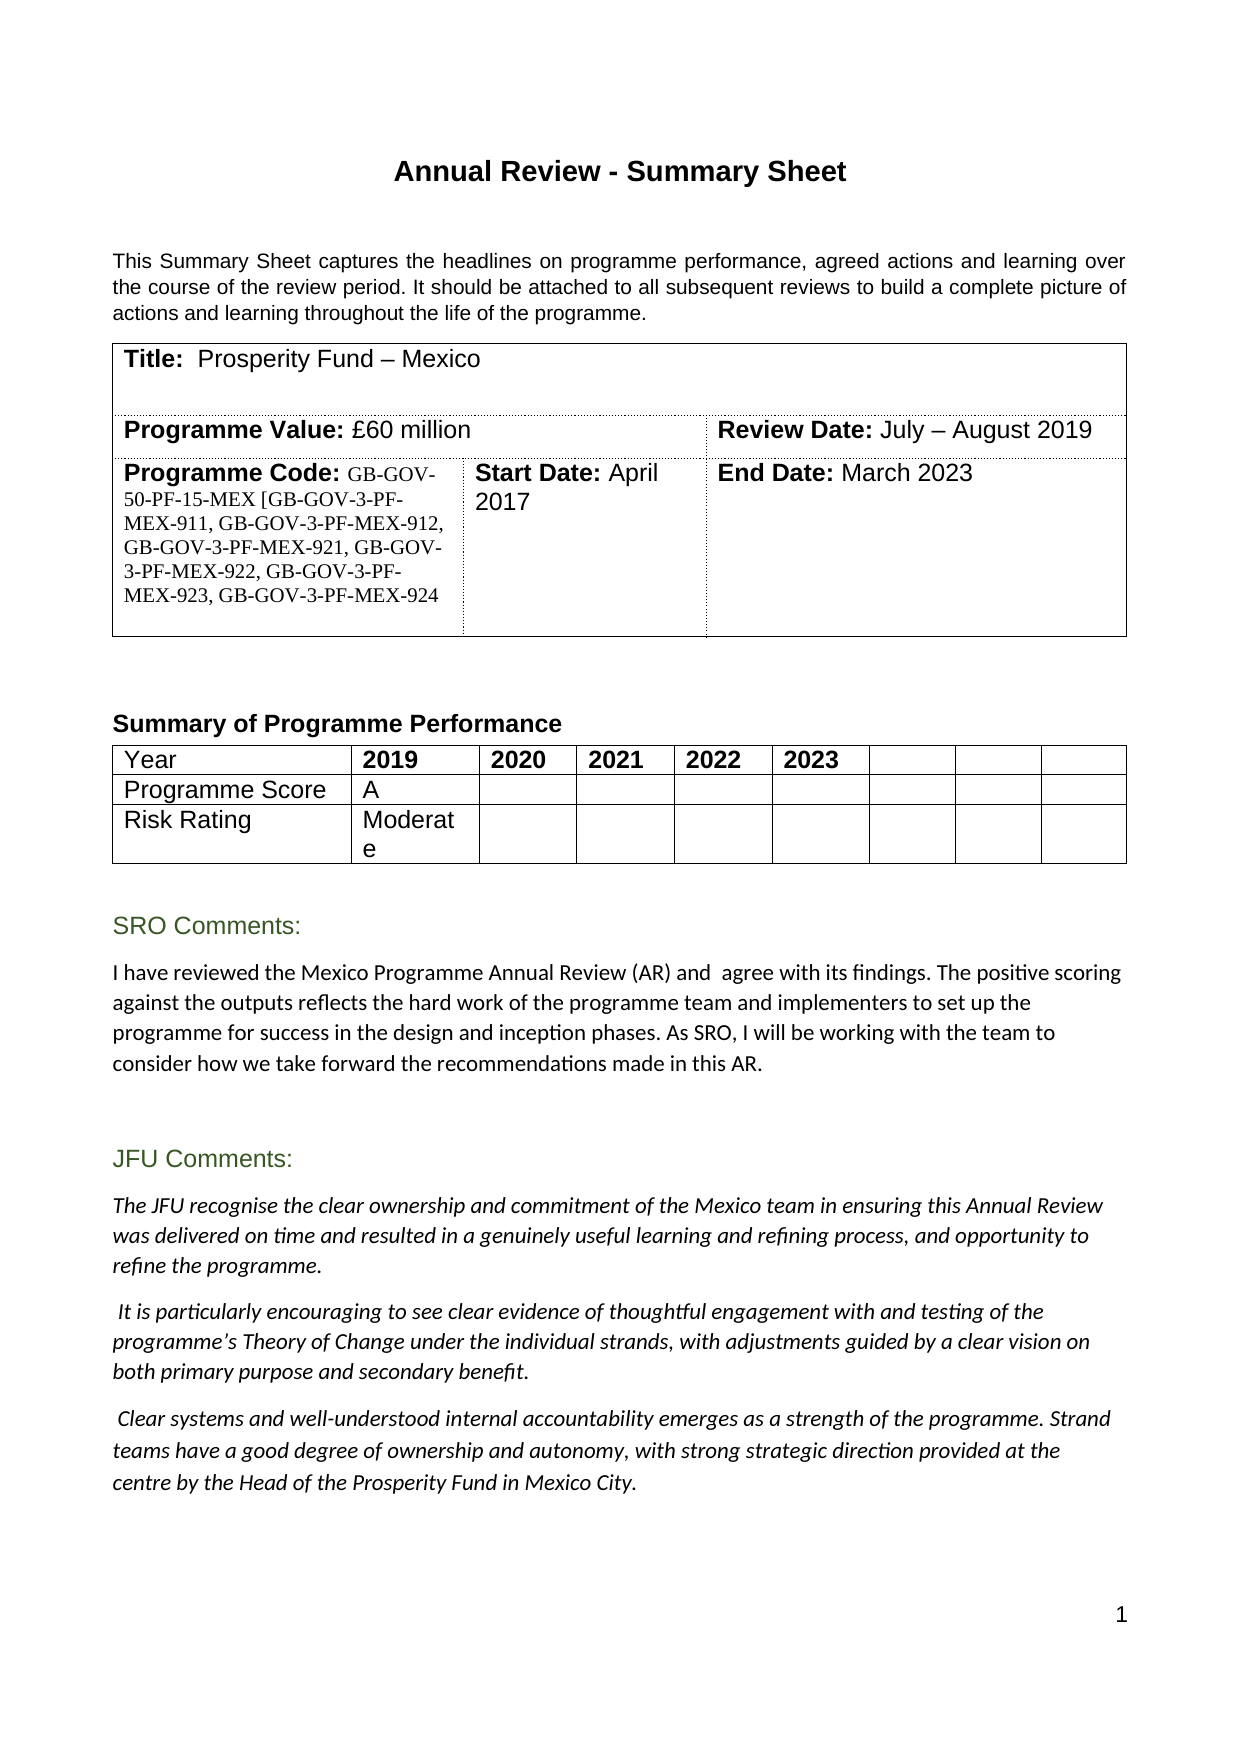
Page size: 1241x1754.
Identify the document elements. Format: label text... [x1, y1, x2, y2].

table_cell Programme Score [113, 775, 351, 804]
text I have reviewed the Mexico Programme Annual Review (AR) and agree with its findings. The positive scoring against the outputs reflects the hard work of the programme team and implementers to set up the programme for success in the design and inception phases. As SRO, I will be working with the team to consider how we take forward the recommendations made in this AR. [112, 958, 1128, 1078]
table_header [1042, 746, 1126, 774]
table_cell [870, 775, 955, 804]
table_cell [870, 805, 955, 863]
table_cell [480, 805, 576, 863]
text Annual Review - Summary Sheet [112, 154, 1128, 188]
table_header 2022 [675, 746, 772, 774]
text This Summary Sheet captures the headlines on programme performance, agreed actions and learning over the course of the review period. It should be attached to all subsequent reviews to build a complete picture of actions and learning throughout the life of the programme. [112, 249, 1128, 324]
table_cell Moderate [352, 805, 479, 863]
table_cell [675, 775, 772, 804]
table_cell Programme Code: GB-GOV-50-PF-15-MEX [GB-GOV-3-PF-MEX-911, GB-GOV-3-PF-MEX-912, GB-GOV-3-PF-MEX-921, GB-GOV-3-PF-MEX-922, GB-GOV-3-PF-MEX-923, GB-GOV-3-PF-MEX-924 [113, 458, 463, 636]
table_cell A [352, 775, 479, 804]
table_cell [956, 805, 1041, 863]
table_header 2019 [352, 746, 479, 774]
table_header 2023 [773, 746, 869, 774]
text Clear systems and well-understood internal accountability emerges as a strength of the programme. Strand teams have a good degree of ownership and autonomy, with strong strategic direction provided at the centre by the Head of the Prosperity Fund in Mexico City. [112, 1404, 1128, 1496]
table_cell [1042, 775, 1126, 804]
text JFU Comments: [112, 1144, 1128, 1172]
table_cell [577, 805, 674, 863]
table_cell [956, 775, 1041, 804]
table_header [956, 746, 1041, 774]
table_cell [577, 775, 674, 804]
table_cell Review Date: July – August 2019 [706, 415, 1126, 458]
table_cell [773, 805, 869, 863]
table_header 2021 [577, 746, 674, 774]
text SRO Comments: [112, 911, 1128, 940]
table_cell End Date: March 2023 [706, 458, 1126, 636]
text The JFU recognise the clear ownership and commitment of the Mexico team in ensuring this Annual Review was delivered on time and resulted in a genuinely useful learning and refining process, and opportunity to refine the programme. [112, 1191, 1128, 1279]
table_header 2020 [480, 746, 576, 774]
subtitle Summary of Programme Performance [112, 709, 1128, 738]
table_header Title: Prosperity Fund – Mexico [113, 344, 1126, 415]
table_cell Risk Rating [113, 805, 351, 863]
text It is particularly encouraging to see clear evidence of thoughtful engagement with and testing of the programme’s Theory of Change under the individual strands, with adjustments guided by a clear vision on both primary purpose and secondary benefit. [112, 1297, 1128, 1385]
table_cell Start Date: April 2017 [464, 458, 706, 636]
table_cell [480, 775, 576, 804]
table_header Year [113, 746, 351, 774]
table_cell [773, 775, 869, 804]
table_cell [1042, 805, 1126, 863]
table_cell [675, 805, 772, 863]
table_header [870, 746, 955, 774]
table_cell Programme Value: £60 million [113, 415, 706, 458]
